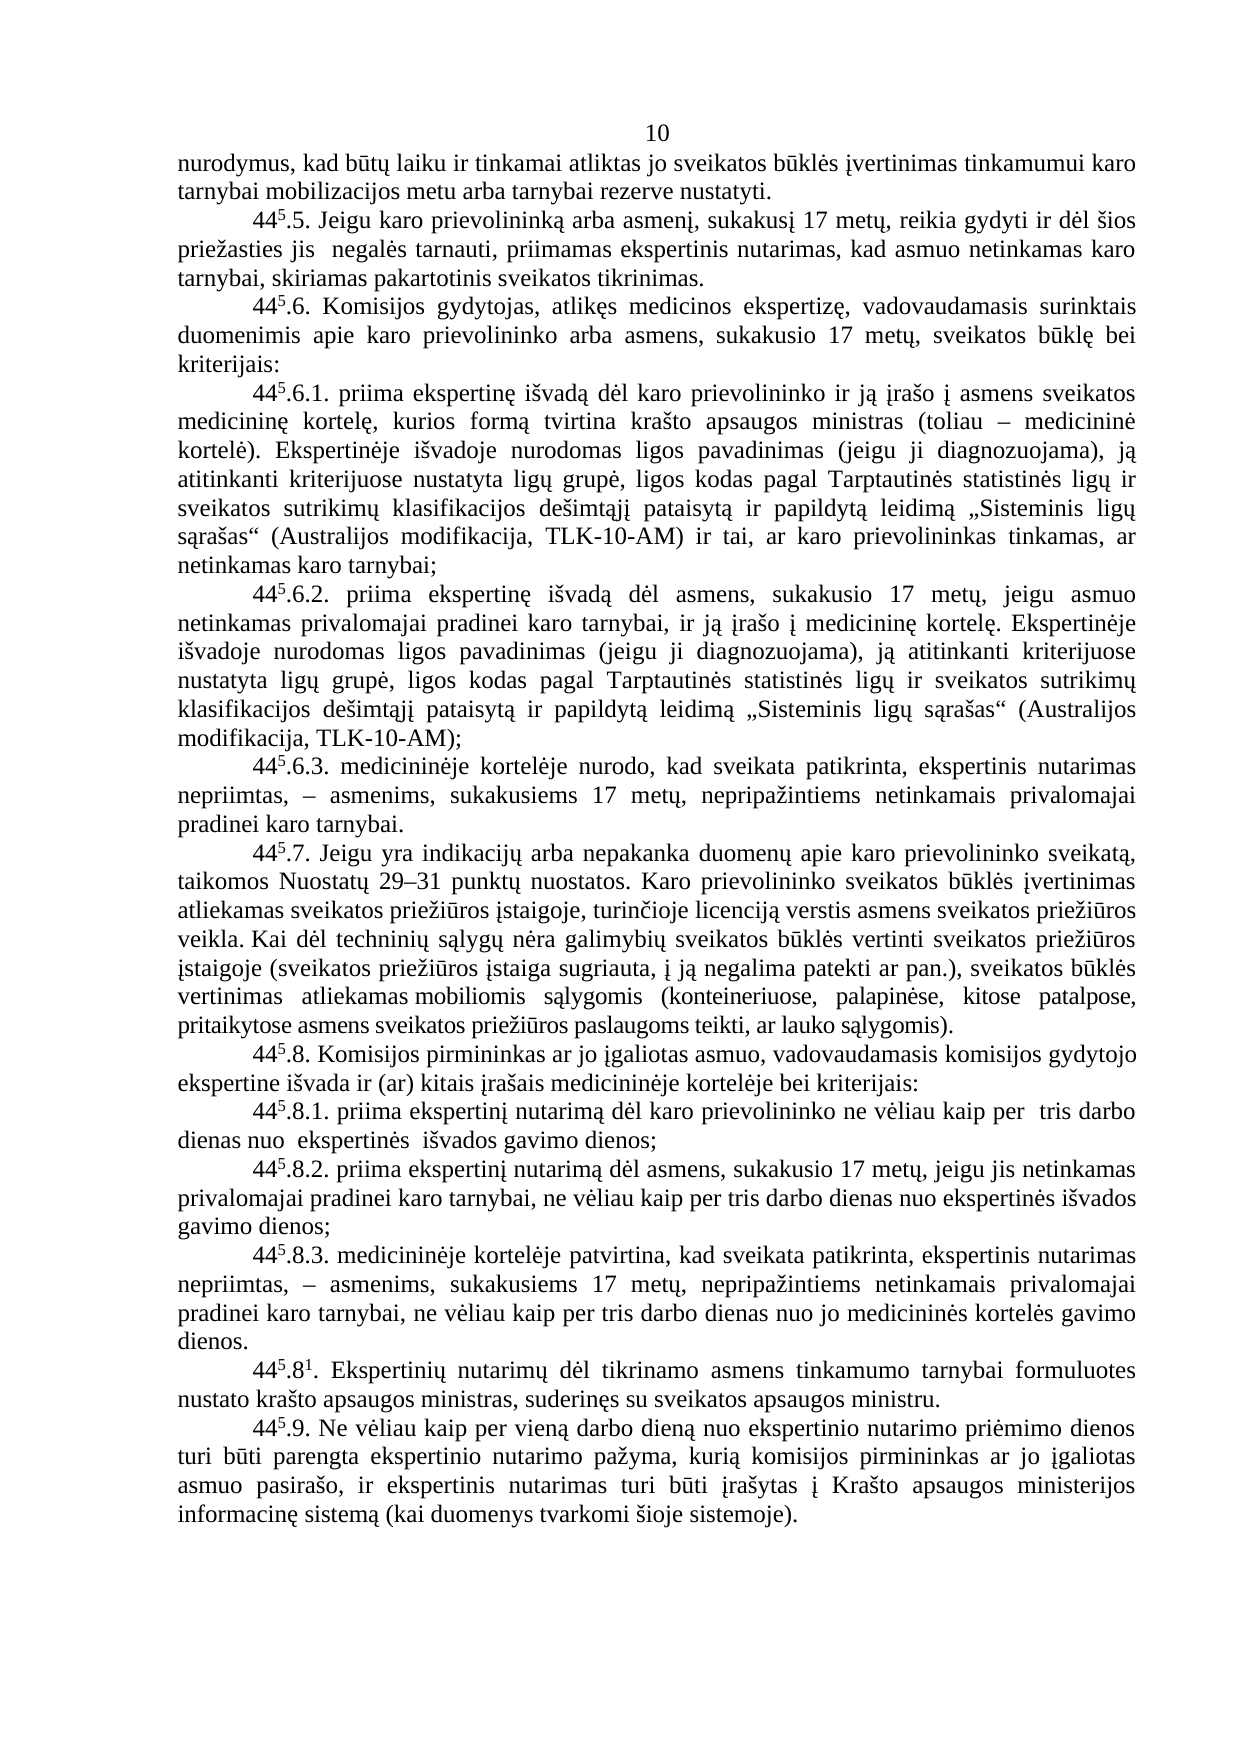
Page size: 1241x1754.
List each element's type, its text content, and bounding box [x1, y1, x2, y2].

text 445.6.3. medicininėje kortelėje nurodo, kad sveikata patikrinta, ekspertinis nutarimas nepriimtas, – asmenims, sukakusiems 17 metų, nepripažintiems netinkamais privalomajai pradinei karo tarnybai. [177, 751, 1137, 838]
text 445.8. Komisijos pirmininkas ar jo įgaliotas asmuo, vadovaudamasis komisijos gydytojo ekspertine išvada ir (ar) kitais įrašais medicininėje kortelėje bei kriterijais: [177, 1039, 1137, 1096]
text 445.6.1. priima ekspertinę išvadą dėl karo prievolininko ir ją įrašo į asmens sveikatos medicininę kortelę, kurios formą tvirtina krašto apsaugos ministras (toliau – medicininė kortelė). Ekspertinėje išvadoje nurodomas ligos pavadinimas (jeigu ji diagnozuojama), ją atitinkanti kriterijuose nustatyta ligų grupė, ligos kodas pagal Tarptautinės statistinės ligų ir sveikatos sutrikimų klasifikacijos dešimtąjį pataisytą ir papildytą leidimą „Sisteminis ligų sąrašas“ (Australijos modifikacija, TLK-10-AM) ir tai, ar karo prievolininkas tinkamas, ar netinkamas karo tarnybai; [177, 378, 1137, 579]
text nurodymus, kad būtų laiku ir tinkamai atliktas jo sveikatos būklės įvertinimas tinkamumui karo tarnybai mobilizacijos metu arba tarnybai rezerve nustatyti. [177, 148, 1137, 205]
text 445.8.3. medicininėje kortelėje patvirtina, kad sveikata patikrinta, ekspertinis nutarimas nepriimtas, – asmenims, sukakusiems 17 metų, nepripažintiems netinkamais privalomajai pradinei karo tarnybai, ne vėliau kaip per tris darbo dienas nuo jo medicininės kortelės gavimo dienos. [177, 1240, 1137, 1355]
text 445.6.2. priima ekspertinę išvadą dėl asmens, sukakusio 17 metų, jeigu asmuo netinkamas privalomajai pradinei karo tarnybai, ir ją įrašo į medicininę kortelę. Ekspertinėje išvadoje nurodomas ligos pavadinimas (jeigu ji diagnozuojama), ją atitinkanti kriterijuose nustatyta ligų grupė, ligos kodas pagal Tarptautinės statistinės ligų ir sveikatos sutrikimų klasifikacijos dešimtąjį pataisytą ir papildytą leidimą „Sisteminis ligų sąrašas“ (Australijos modifikacija, TLK-10-AM); [177, 579, 1137, 751]
text 445.5. Jeigu karo prievolininką arba asmenį, sukakusį 17 metų, reikia gydyti ir dėl šios priežasties jis negalės tarnauti, priimamas ekspertinis nutarimas, kad asmuo netinkamas karo tarnybai, skiriamas pakartotinis sveikatos tikrinimas. [177, 205, 1137, 291]
text 445.7. Jeigu yra indikacijų arba nepakanka duomenų apie karo prievolininko sveikatą, taikomos Nuostatų 29–31 punktų nuostatos. Karo prievolininko sveikatos būklės įvertinimas atliekamas sveikatos priežiūros įstaigoje, turinčioje licenciją verstis asmens sveikatos priežiūros veikla. Kai dėl techninių sąlygų nėra galimybių sveikatos būklės vertinti sveikatos priežiūros įstaigoje (sveikatos priežiūros įstaiga sugriauta, į ją negalima patekti ar pan.), sveikatos būklės vertinimas atliekamas mobiliomis sąlygomis (konteineriuose, palapinėse, kitose patalpose, pritaikytose asmens sveikatos priežiūros paslaugoms teikti, ar lauko sąlygomis). [177, 838, 1137, 1039]
text 445.9. Ne vėliau kaip per vieną darbo dieną nuo ekspertinio nutarimo priėmimo dienos turi būti parengta ekspertinio nutarimo pažyma, kurią komisijos pirmininkas ar jo įgaliotas asmuo pasirašo, ir ekspertinis nutarimas turi būti įrašytas į Krašto apsaugos ministerijos informacinę sistemą (kai duomenys tvarkomi šioje sistemoje). [177, 1413, 1137, 1528]
text 445.6. Komisijos gydytojas, atlikęs medicinos ekspertizę, vadovaudamasis surinktais duomenimis apie karo prievolininko arba asmens, sukakusio 17 metų, sveikatos būklę bei kriterijais: [177, 291, 1137, 378]
text 445.8.2. priima ekspertinį nutarimą dėl asmens, sukakusio 17 metų, jeigu jis netinkamas privalomajai pradinei karo tarnybai, ne vėliau kaip per tris darbo dienas nuo ekspertinės išvados gavimo dienos; [177, 1154, 1137, 1240]
text 445.8.1. priima ekspertinį nutarimą dėl karo prievolininko ne vėliau kaip per tris darbo dienas nuo ekspertinės išvados gavimo dienos; [177, 1096, 1137, 1154]
text 445.81. Ekspertinių nutarimų dėl tikrinamo asmens tinkamumo tarnybai formuluotes nustato krašto apsaugos ministras, suderinęs su sveikatos apsaugos ministru. [177, 1355, 1137, 1413]
